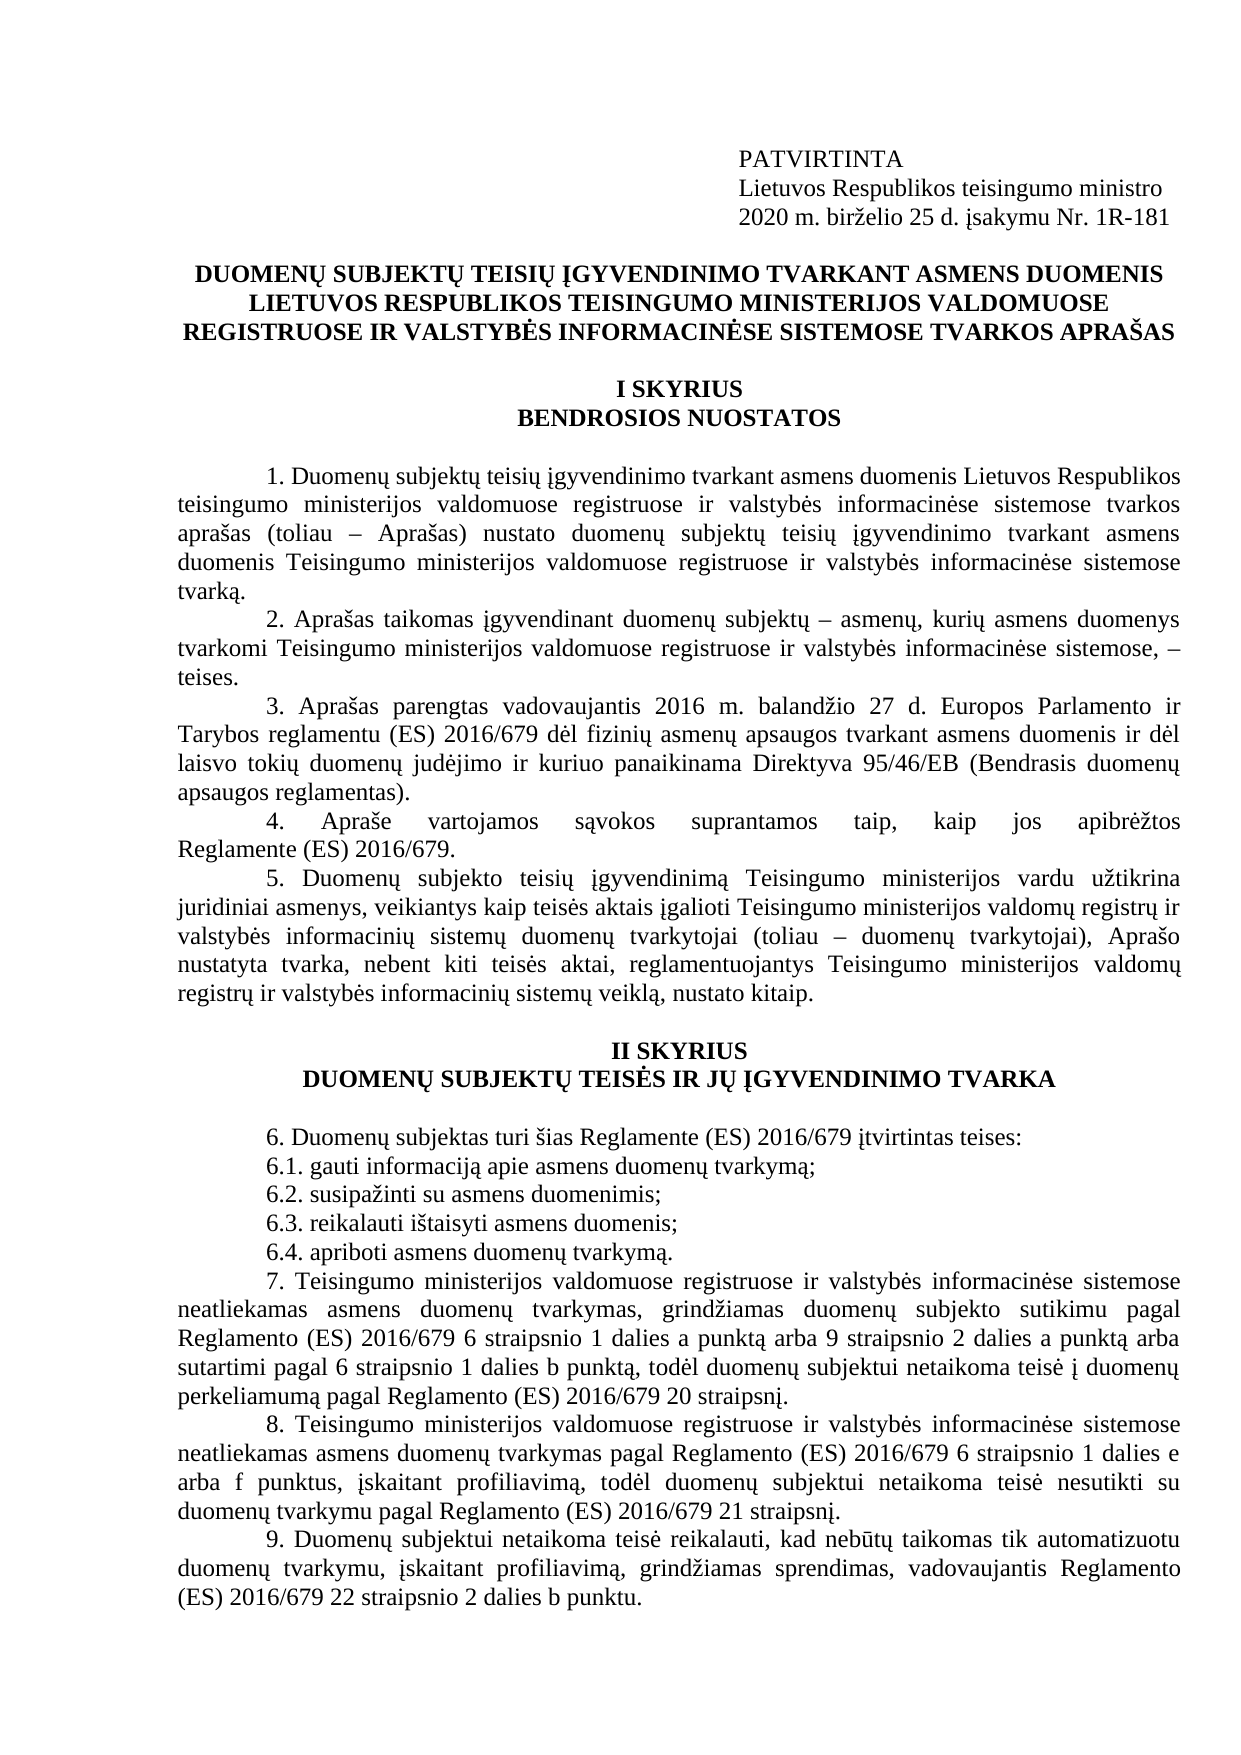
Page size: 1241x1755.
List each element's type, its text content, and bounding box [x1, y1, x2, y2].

text 1. Duomenų subjektų teisių įgyvendinimo tvarkant asmens duomenis Lietuvos Respublikos teisingumo ministerijos valdomuose registruose ir valstybės informacinėse sistemose tvarkos aprašas (toliau – Aprašas) nustato duomenų subjektų teisių įgyvendinimo tvarkant asmens duomenis Teisingumo ministerijos valdomuose registruose ir valstybės informacinėse sistemose tvarką. [177, 461, 1181, 604]
text II SKYRIUS [177, 1036, 1181, 1064]
text 8. Teisingumo ministerijos valdomuose registruose ir valstybės informacinėse sistemose neatliekamas asmens duomenų tvarkymas pagal Reglamento (ES) 2016/679 6 straipsnio 1 dalies e arba f punktus, įskaitant profiliavimą, todėl duomenų subjektui netaikoma teisė nesutikti su duomenų tvarkymu pagal Reglamento (ES) 2016/679 21 straipsnį. [177, 1409, 1181, 1524]
text 6.4. apriboti asmens duomenų tvarkymą. [177, 1237, 1181, 1266]
text 6.3. reikalauti ištaisyti asmens duomenis; [177, 1208, 1181, 1237]
text Lietuvos Respublikos teisingumo ministro [177, 173, 1181, 202]
text 5. Duomenų subjekto teisių įgyvendinimą Teisingumo ministerijos vardu užtikrina juridiniai asmenys, veikiantys kaip teisės aktais įgalioti Teisingumo ministerijos valdomų registrų ir valstybės informacinių sistemų duomenų tvarkytojai (toliau – duomenų tvarkytojai), Aprašo nustatyta tvarka, nebent kiti teisės aktai, reglamentuojantys Teisingumo ministerijos valdomų registrų ir valstybės informacinių sistemų veiklą, nustato kitaip. [177, 863, 1181, 1007]
text BENDROSIOS NUOSTATOS [177, 403, 1181, 432]
text 6. Duomenų subjektas turi šias Reglamente (ES) 2016/679 įtvirtintas teises: [177, 1122, 1181, 1151]
text PATVIRTINTA [177, 144, 1171, 173]
text 9. Duomenų subjektui netaikoma teisė reikalauti, kad nebūtų taikomas tik automatizuotu duomenų tvarkymu, įskaitant profiliavimą, grindžiamas sprendimas, vadovaujantis Reglamento (ES) 2016/679 22 straipsnio 2 dalies b punktu. [177, 1524, 1181, 1611]
text DUOMENŲ SUBJEKTŲ TEISĖS IR JŲ ĮGYVENDINIMO TVARKA [177, 1064, 1181, 1093]
text DUOMENŲ SUBJEKTŲ TEISIŲ ĮGYVENDINIMO TVARKANT ASMENS DUOMENIS LIETUVOS RESPUBLIKOS TEISINGUMO MINISTERIJOS VALDOMUOSE REGISTRUOSE IR VALSTYBĖS INFORMACINĖSE SISTEMOSE TVARKOS APRAŠAS [177, 259, 1181, 346]
text 6.1. gauti informaciją apie asmens duomenų tvarkymą; [177, 1151, 1181, 1179]
text 2020 m. birželio 25 d. įsakymu Nr. 1R-181 [177, 202, 1181, 231]
text 4. Apraše vartojamos sąvokos suprantamos taip, kaip jos apibrėžtos Reglamente (ES) 2016/679. [177, 806, 1181, 863]
text 6.2. susipažinti su asmens duomenimis; [177, 1179, 1181, 1208]
text 2. Aprašas taikomas įgyvendinant duomenų subjektų – asmenų, kurių asmens duomenys tvarkomi Teisingumo ministerijos valdomuose registruose ir valstybės informacinėse sistemose, –teises. [177, 604, 1181, 691]
text 3. Aprašas parengtas vadovaujantis 2016 m. balandžio 27 d. Europos Parlamento ir Tarybos reglamentu (ES) 2016/679 dėl fizinių asmenų apsaugos tvarkant asmens duomenis ir dėl laisvo tokių duomenų judėjimo ir kuriuo panaikinama Direktyva 95/46/EB (Bendrasis duomenų apsaugos reglamentas). [177, 691, 1181, 806]
text I SKYRIUS [177, 374, 1181, 403]
text 7. Teisingumo ministerijos valdomuose registruose ir valstybės informacinėse sistemose neatliekamas asmens duomenų tvarkymas, grindžiamas duomenų subjekto sutikimu pagal Reglamento (ES) 2016/679 6 straipsnio 1 dalies a punktą arba 9 straipsnio 2 dalies a punktą arba sutartimi pagal 6 straipsnio 1 dalies b punktą, todėl duomenų subjektui netaikoma teisė į duomenų perkeliamumą pagal Reglamento (ES) 2016/679 20 straipsnį. [177, 1266, 1181, 1409]
